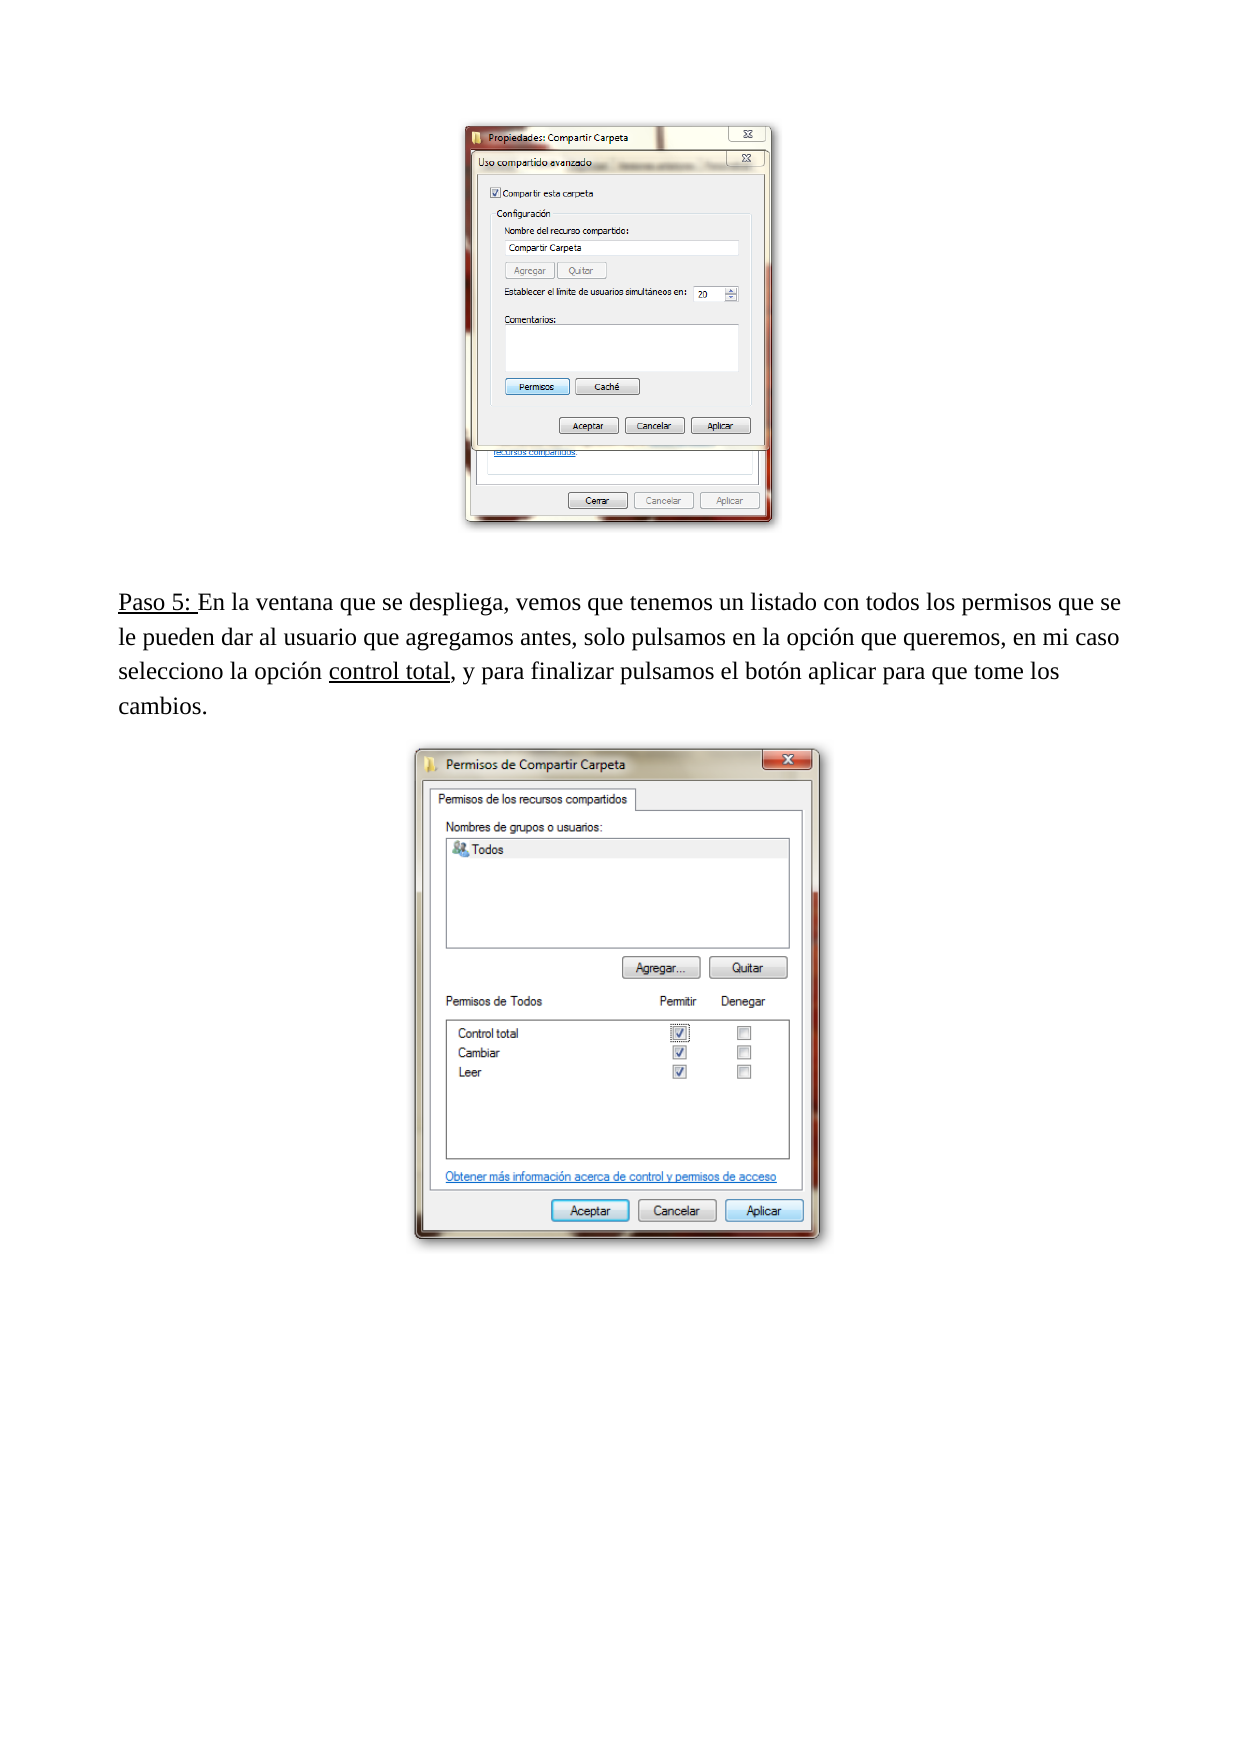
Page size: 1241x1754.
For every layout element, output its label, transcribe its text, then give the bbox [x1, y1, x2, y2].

picture [457, 118, 783, 533]
text Paso 5: En la ventana que se despliega, vemos que tenemos un listado con todos los permisos que se le pueden dar al usuario que agregamos antes, solo pulsamos en la opción que queremos, en mi caso selecciono la opción control total, y para finalizar pulsamos el botón aplicar para que tome los cambios. [118, 587, 1122, 719]
picture [405, 739, 835, 1254]
